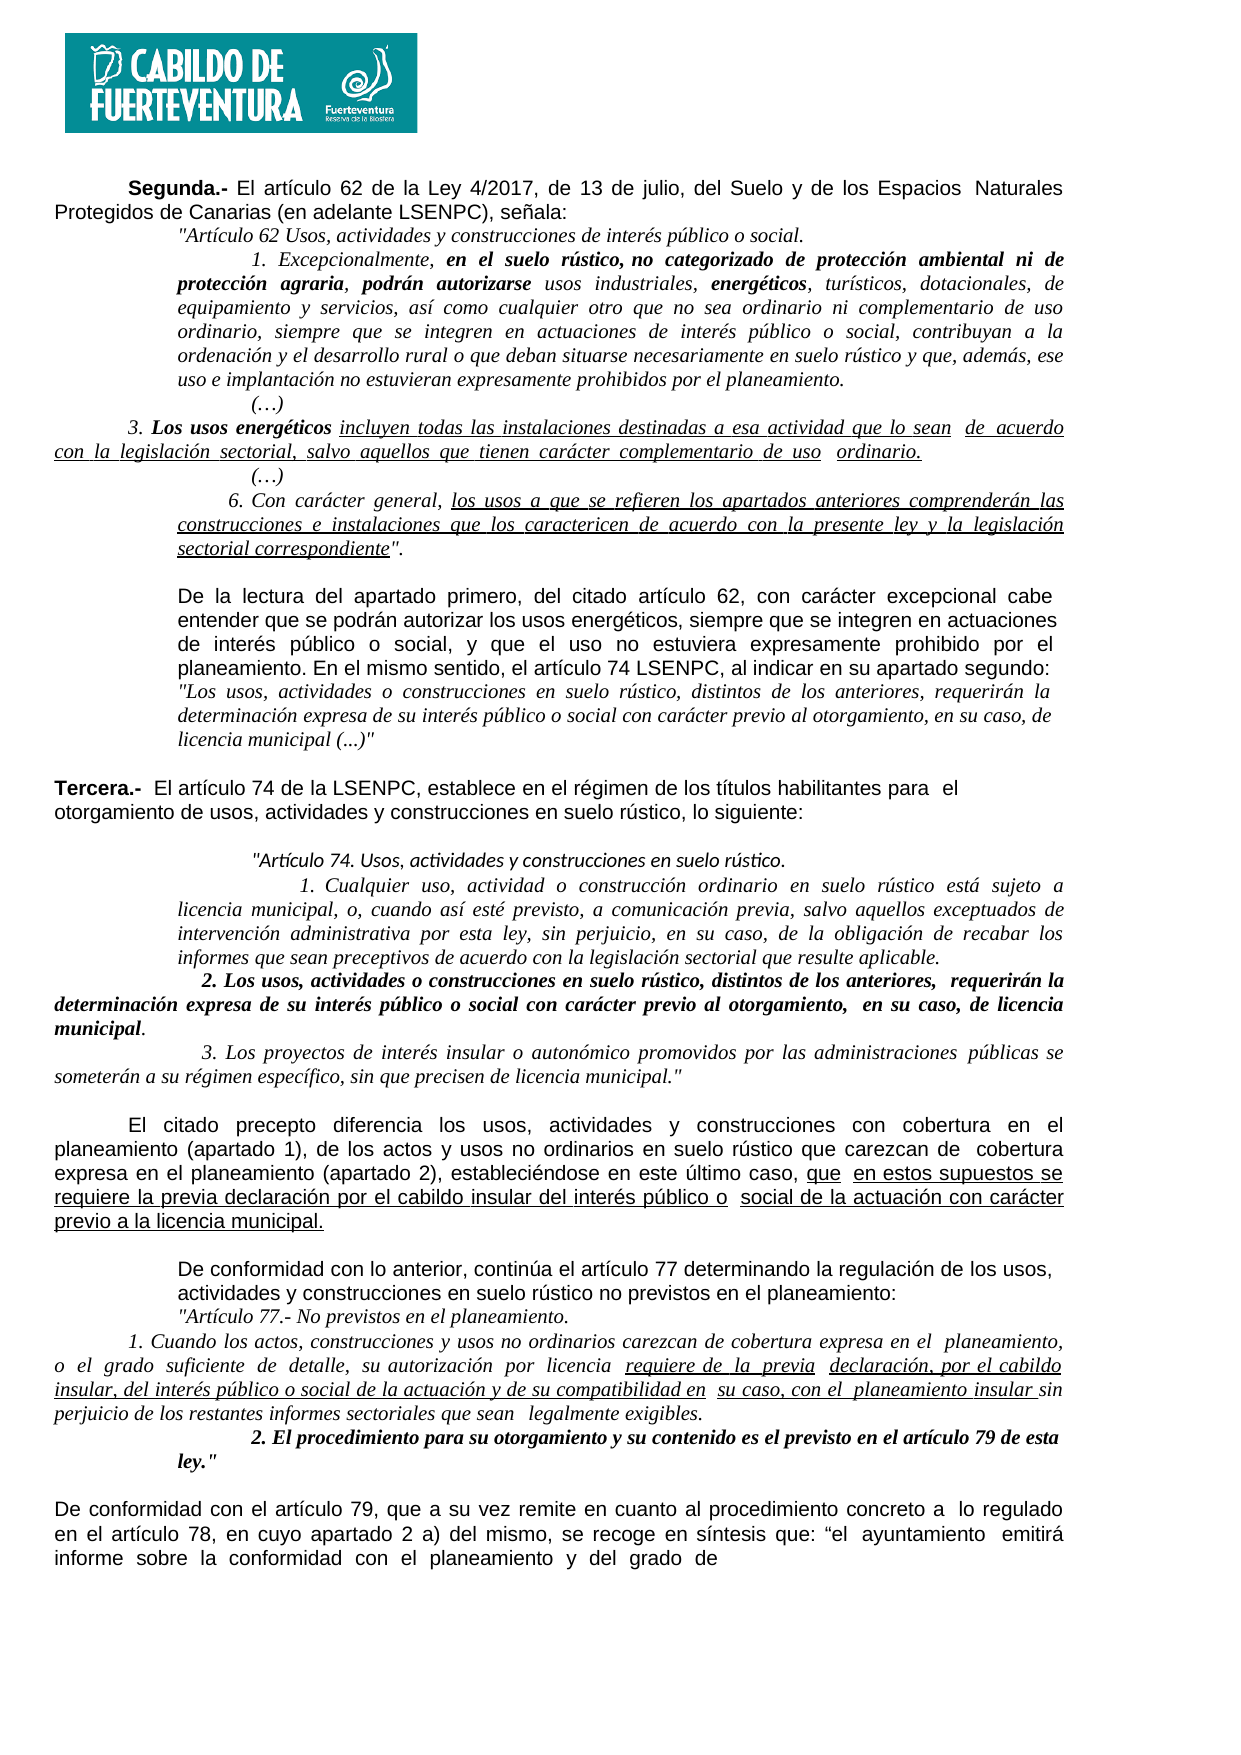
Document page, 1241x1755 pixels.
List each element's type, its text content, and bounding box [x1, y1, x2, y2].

text De conformidad con lo anterior, continúa el artículo 77 determinando la regulación de los usos, actividades y construcciones en suelo rústico no previstos en el planeamiento: [177, 1257, 1064, 1305]
subtitle 2. El procedimiento para su otorgamiento y su contenido es el previsto en el artículo 79 de esta [251, 1425, 1076, 1449]
text (…) [251, 391, 1076, 415]
subtitle 2. Los usos, actividades o construcciones en suelo rústico, distintos de los anteriores, requerirán la determinación expresa de su interés público o social con carácter previo al otorgamiento, en su caso, de licencia municipal. [54, 969, 1064, 1040]
subtitle De conformidad con el artículo 79, que a su vez remite en cuanto al procedimiento concreto a lo regulado en el artículo 78, en cuyo apartado 2 a) del mismo, se recoge en síntesis que: “el ayuntamiento emitirá informe sobre la conformidad con el planeamiento y del grado de [54, 1497, 1064, 1569]
text "Artículo 77.- No previstos en el planeamiento. [177, 1305, 1076, 1328]
text "Artículo 62 Usos, actividades y construcciones de interés público o social. [177, 223, 1076, 247]
text De la lectura del apartado primero, del citado artículo 62, con carácter excepcional cabe entender que se podrán autorizar los usos energéticos, siempre que se integren en actuaciones de interés público o social, y que el uso no estuviera expresamente prohibido por el planeamiento. En el mismo sentido, el artículo 74 LSENPC, al indicar en su apartado segundo: "Los usos, actividades o construcciones en suelo rústico, distintos de los anteriores, requerirán la determinación expresa de su interés público o social con carácter previo al otorgamiento, en su caso, de licencia municipal (...)" [177, 584, 1064, 751]
text "Artículo 74. Usos, actividades y construcciones en suelo rústico. [251, 847, 1076, 872]
text 3. Los usos energéticos incluyen todas las instalaciones destinadas a esa actividad que lo sean de acuerdo con la legislación sectorial, salvo aquellos que tienen carácter complementario de uso ordinario. [54, 415, 1064, 463]
text ley." [177, 1449, 1076, 1473]
subtitle El citado precepto diferencia los usos, actividades y construcciones con cobertura en el planeamiento (apartado 1), de los actos y usos no ordinarios en suelo rústico que carezcan de cobertura expresa en el planeamiento (apartado 2), estableciéndose en este último caso, que en estos supuestos se requiere la previa declaración por el cabildo insular del interés público o social de la actuación con carácter previo a la licencia municipal. [54, 1112, 1064, 1233]
text 3. Los proyectos de interés insular o autonómico promovidos por las administraciones públicas se someterán a su régimen específico, sin que precisen de licencia municipal." [54, 1040, 1064, 1088]
subtitle Segunda.- El artículo 62 de la Ley 4/2017, de 13 de julio, del Suelo y de los Espacios Naturales Protegidos de Canarias (en adelante LSENPC), señala: [54, 175, 1064, 223]
list Con carácter general, los usos a que se refieren los apartados anteriores comprenderán las construcciones e instalaciones que los caractericen de acuerdo con la presente ley y la legislación sectorial correspondiente". [154, 487, 1064, 560]
text (…) [251, 463, 1076, 487]
subtitle Tercera.- El artículo 74 de la LSENPC, establece en el régimen de los títulos habilitantes para el otorgamiento de usos, actividades y construcciones en suelo rústico, lo siguiente: [54, 776, 1065, 824]
text 1. Cuando los actos, construcciones y usos no ordinarios carezcan de cobertura expresa en el planeamiento, o el grado suficiente de detalle, su autorización por licencia requiere de la previa declaración, por el cabildo insular, del interés público o social de la actuación y de su compatibilidad en su caso, con el planeamiento insular sin perjuicio de los restantes informes sectoriales que sean legalmente exigibles. [54, 1328, 1064, 1425]
text 1. Excepcionalmente, en el suelo rústico, no categorizado de protección ambiental ni de protección agraria, podrán autorizarse usos industriales, energéticos, turísticos, dotacionales, de equipamiento y servicios, así como cualquier otro que no sea ordinario ni complementario de uso ordinario, siempre que se integren en actuaciones de interés público o social, contribuyan a la ordenación y el desarrollo rural o que deban situarse necesariamente en suelo rústico y que, además, ese uso e implantación no estuvieran expresamente prohibidos por el planeamiento. [177, 247, 1064, 391]
list Cualquier uso, actividad o construcción ordinario en suelo rústico está sujeto a licencia municipal, o, cuando así esté previsto, a comunicación previa, salvo aquellos exceptuados de intervención administrativa por esta ley, sin perjuicio, en su caso, de la obligación de recabar los informes que sean preceptivos de acuerdo con la legislación sectorial que resulte aplicable. [152, 872, 1064, 969]
